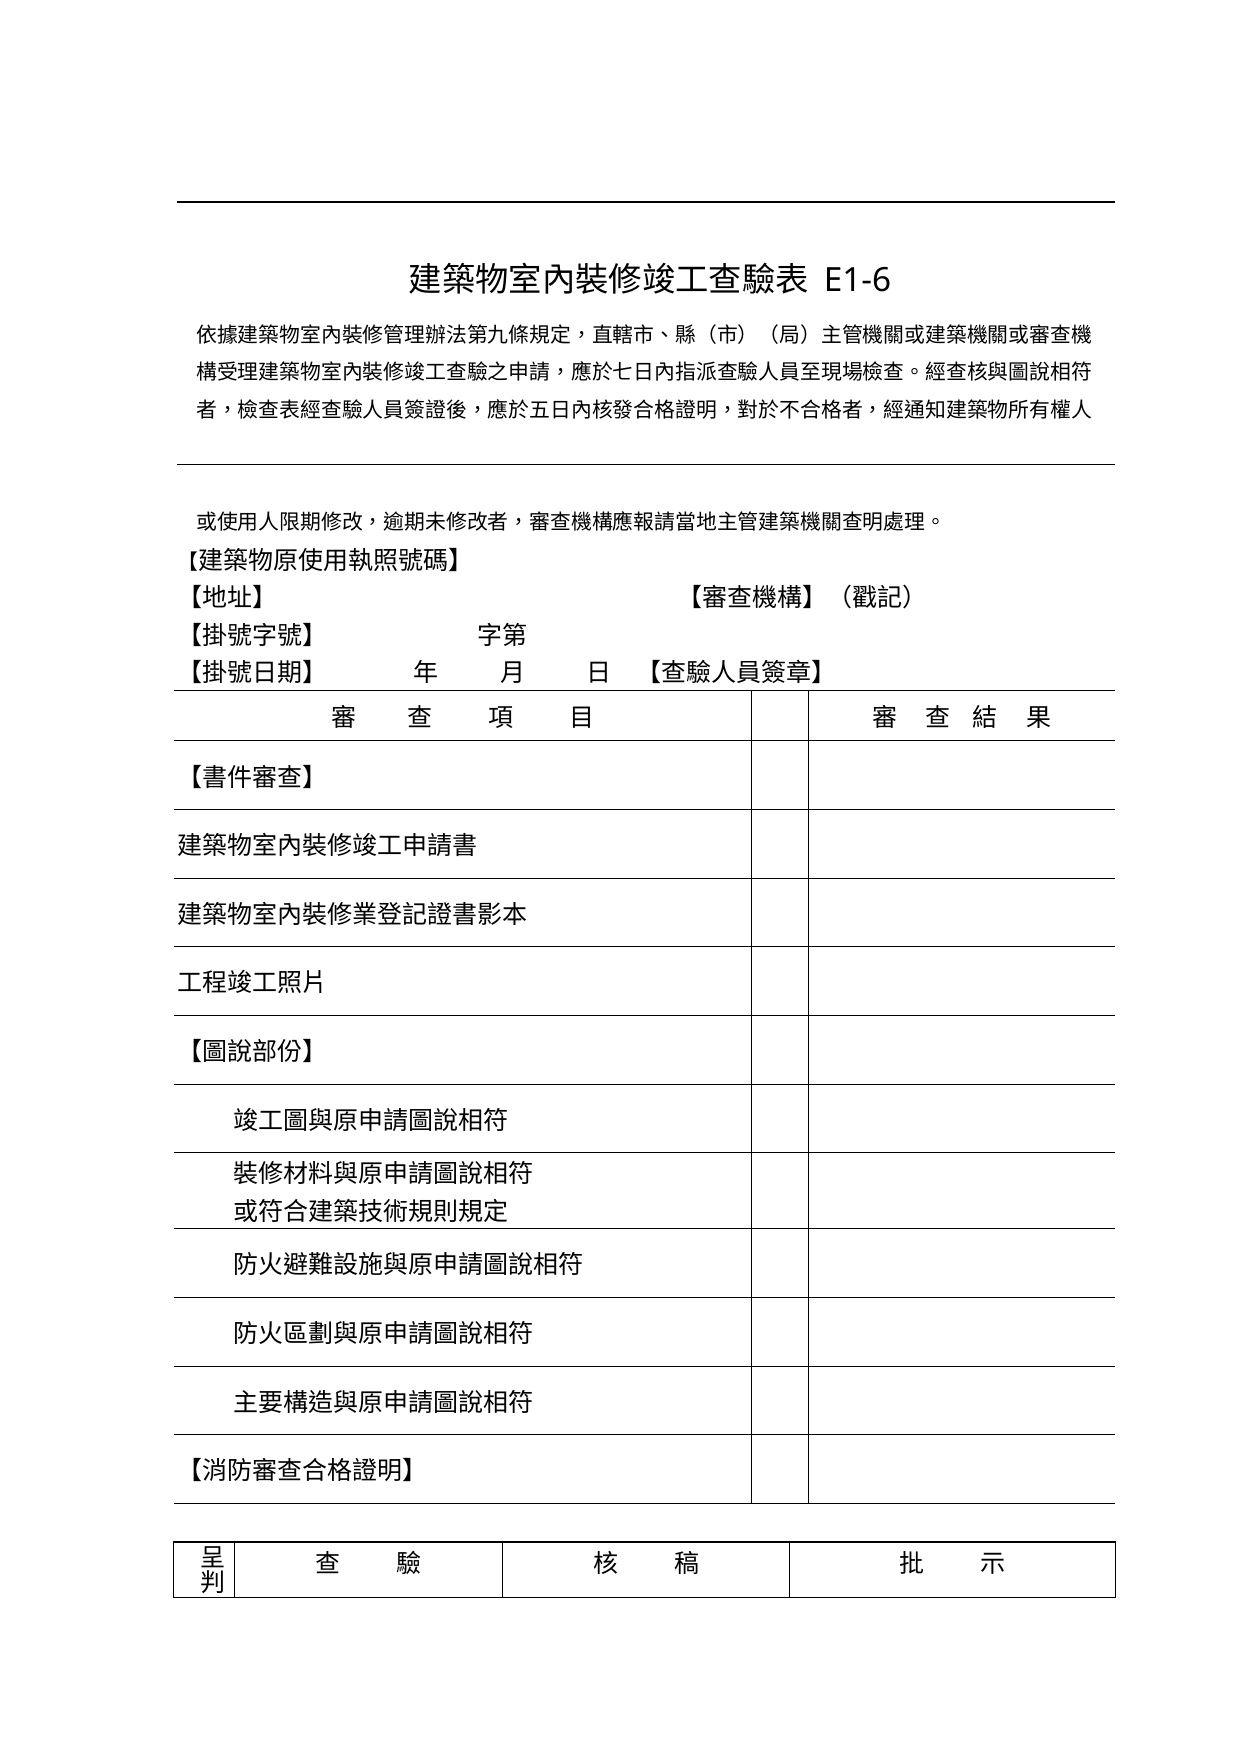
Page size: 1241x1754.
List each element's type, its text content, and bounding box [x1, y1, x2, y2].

table_cell [809, 810, 1114, 878]
table_cell 主要構造與原申請圖說相符 [174, 1367, 751, 1434]
text 【掛號日期】 年 月 日 【查驗人員簽章】 [177, 652, 1122, 689]
text 【建築物原使用執照號碼】 [177, 539, 1122, 577]
table_cell [809, 1435, 1114, 1503]
table_cell [752, 1085, 808, 1152]
table_cell [752, 1016, 808, 1083]
table_cell [809, 1016, 1114, 1083]
text 依據建築物室內裝修管理辦法第九條規定，直轄市、縣（市）（局）主管機關或建築機關或審查機構受理建築物室內裝修竣工查驗之申請，應於七日內指派查驗人員至現場檢查。經查核與圖說相符者，檢查表經查驗人員簽證後，應於五日內核發合格證明，對於不合格者，經通知建築物所有權人 [196, 314, 1096, 464]
table_cell 【書件審查】 [174, 741, 751, 809]
table_header 呈判 [174, 1543, 234, 1597]
table_header 審 查 項 目 [174, 691, 751, 740]
table_cell 建築物室內裝修業登記證書影本 [174, 879, 751, 946]
table_cell [752, 947, 808, 1015]
table_cell [809, 1298, 1114, 1366]
table_cell [809, 1367, 1114, 1434]
table_cell 防火避難設施與原申請圖說相符 [174, 1229, 751, 1297]
table_cell [809, 879, 1114, 946]
text 【地址】 【審查機構】（戳記） [177, 577, 1122, 614]
text 或使用人限期修改，逾期未修改者，審查機構應報請當地主管建築機關查明處理。 [196, 465, 1096, 539]
table_cell [752, 1229, 808, 1297]
table_header 核 稿 [503, 1543, 789, 1597]
table_header [752, 691, 808, 740]
table_header 批 示 [790, 1543, 1115, 1597]
table_cell [752, 1435, 808, 1503]
table_cell 竣工圖與原申請圖說相符 [174, 1085, 751, 1152]
table_cell 防火區劃與原申請圖說相符 [174, 1298, 751, 1366]
table_cell [752, 879, 808, 946]
table_cell [809, 1085, 1114, 1152]
table_cell [752, 1298, 808, 1366]
table_cell [752, 1153, 808, 1228]
table_header 審 查 結 果 [809, 691, 1114, 740]
table_cell [809, 1229, 1114, 1297]
table_cell [809, 947, 1114, 1015]
table_cell [752, 810, 808, 878]
table_cell [752, 1367, 808, 1434]
table_cell [752, 741, 808, 809]
text 【掛號字號】 字第 [177, 614, 1122, 652]
table_cell 【消防審查合格證明】 [174, 1435, 751, 1503]
table_cell [809, 741, 1114, 809]
table_header 查 驗 [235, 1543, 502, 1597]
table_cell 裝修材料與原申請圖說相符 或符合建築技術規則規定 [174, 1153, 751, 1228]
table_cell 建築物室內裝修竣工申請書 [174, 810, 751, 878]
table_cell 【圖說部份】 [174, 1016, 751, 1083]
table_cell 工程竣工照片 [174, 947, 751, 1015]
table_cell [809, 1153, 1114, 1228]
text 建築物室內裝修竣工查驗表 E1-6 [177, 127, 1122, 314]
